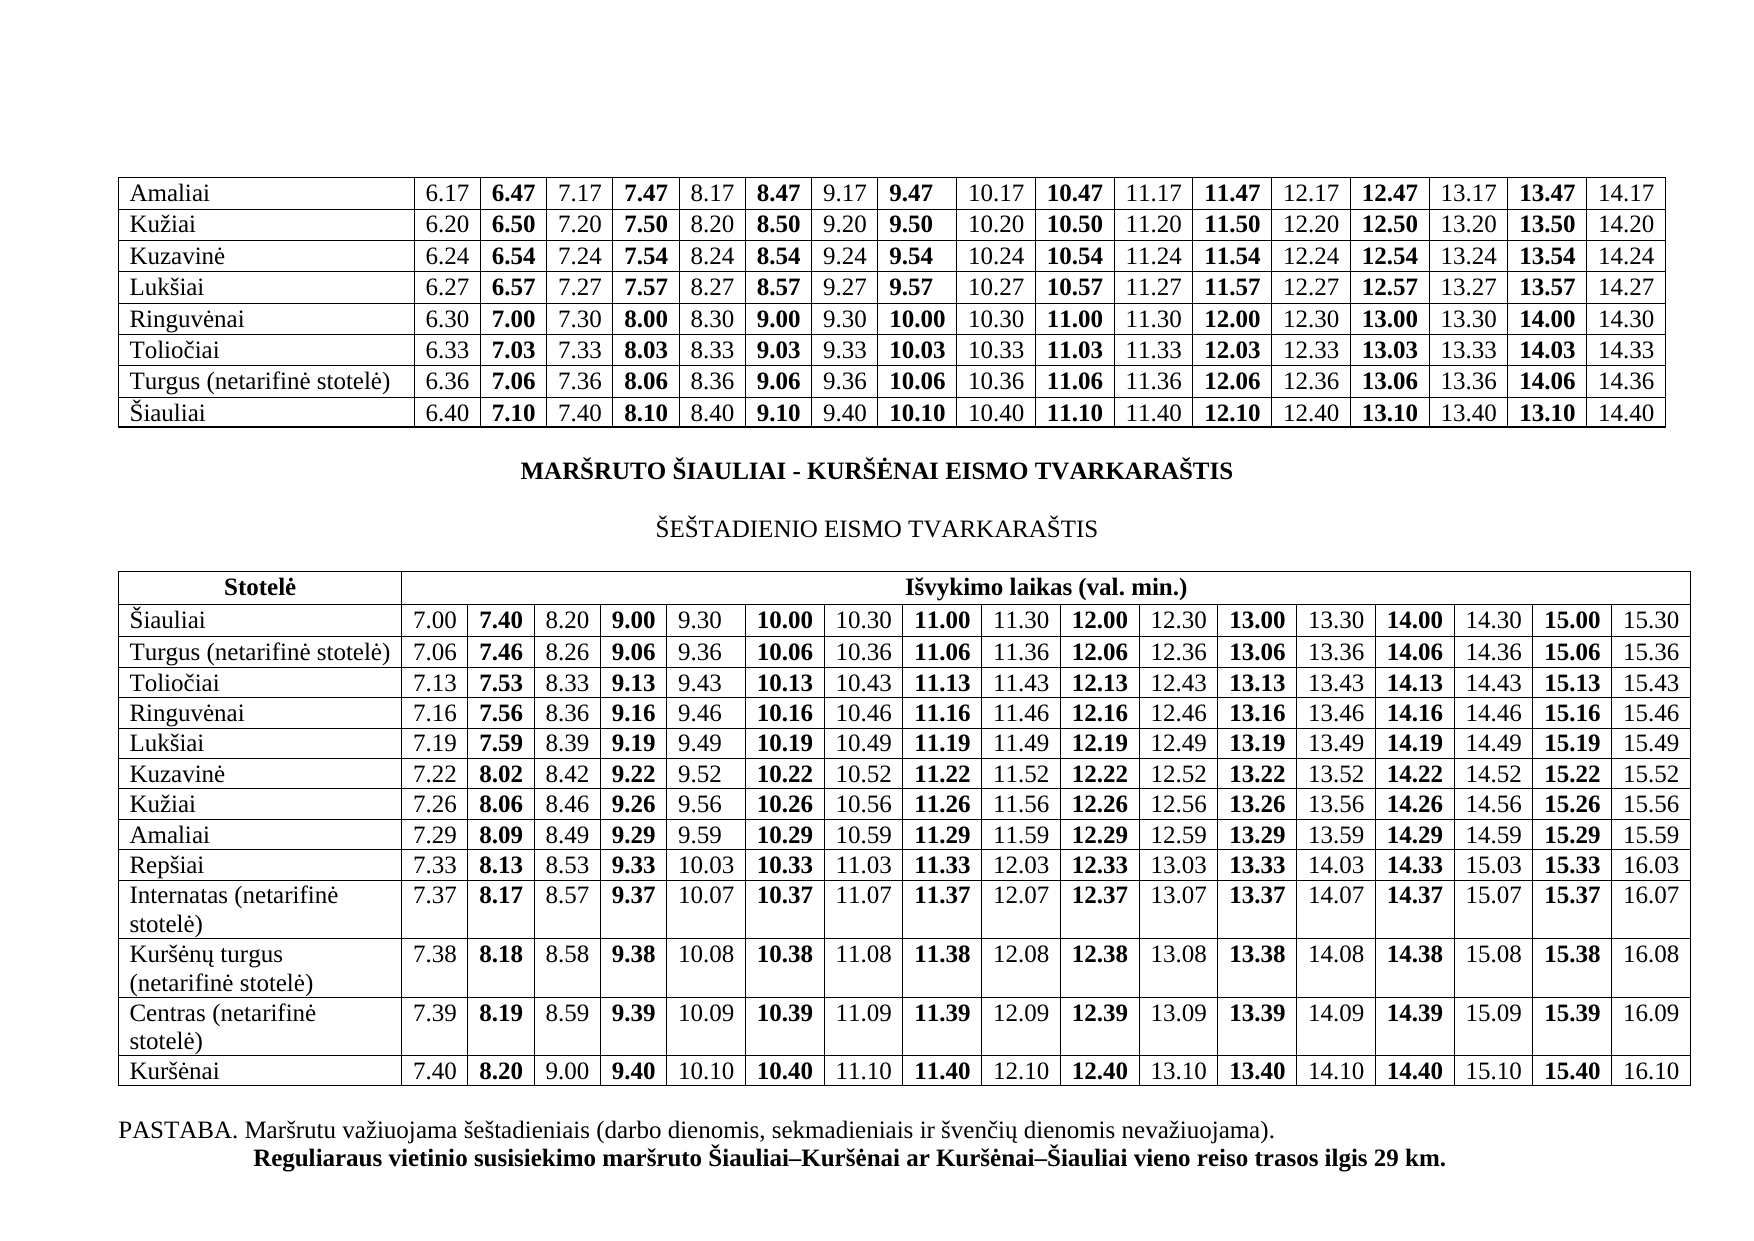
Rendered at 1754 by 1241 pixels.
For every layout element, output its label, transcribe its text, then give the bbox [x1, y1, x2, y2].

table_cell 10.36 [825, 637, 902, 667]
table_cell 13.40 [1218, 1056, 1296, 1085]
table_cell 11.24 [1115, 241, 1192, 271]
table_cell 7.24 [547, 241, 612, 271]
table_cell 14.43 [1455, 668, 1532, 697]
table_cell 9.06 [746, 366, 811, 397]
table_cell Ringuvėnai [119, 304, 414, 334]
table_cell 13.10 [1351, 398, 1429, 426]
table_cell Centras (netarifinė stotelė) [119, 998, 401, 1055]
table_cell 12.03 [1193, 335, 1271, 365]
table_cell 11.33 [1115, 335, 1192, 365]
table_cell 9.10 [746, 398, 811, 426]
table_cell 13.43 [1297, 668, 1375, 697]
table_cell 13.57 [1508, 272, 1586, 303]
table_cell 7.26 [402, 789, 467, 819]
table_cell Turgus (netarifinė stotelė) [119, 366, 414, 397]
table_cell 15.16 [1533, 698, 1611, 727]
table_cell 14.39 [1376, 998, 1454, 1055]
table_cell 7.00 [481, 304, 546, 334]
table_cell 7.27 [547, 272, 612, 303]
table_cell 13.56 [1297, 789, 1375, 819]
table_cell 10.29 [746, 820, 824, 849]
table_cell 8.46 [535, 789, 600, 819]
table_cell 12.39 [1061, 998, 1139, 1055]
table_cell 14.56 [1455, 789, 1532, 819]
table_cell 9.19 [601, 729, 666, 758]
table_cell 11.30 [982, 605, 1060, 636]
table_cell 10.06 [746, 637, 824, 667]
table_cell 13.03 [1140, 850, 1217, 879]
table_cell 7.39 [402, 998, 467, 1055]
table_cell Ringuvėnai [119, 698, 401, 727]
table_cell 11.47 [1193, 178, 1271, 208]
table_cell 10.03 [878, 335, 956, 365]
table_cell 15.38 [1533, 939, 1611, 997]
table_cell 12.36 [1272, 366, 1350, 397]
table_cell 15.36 [1612, 637, 1690, 667]
table_cell 13.39 [1218, 998, 1296, 1055]
table_cell 15.33 [1533, 850, 1611, 879]
table_cell 9.20 [812, 210, 877, 240]
table_cell Kuzavinė [119, 759, 401, 788]
table_cell 10.33 [746, 850, 824, 879]
table_cell 9.40 [812, 398, 877, 426]
table_cell 10.13 [746, 668, 824, 697]
table_cell 13.06 [1351, 366, 1429, 397]
table_cell 10.47 [1036, 178, 1114, 208]
table_cell 7.20 [547, 210, 612, 240]
table_cell 11.56 [982, 789, 1060, 819]
table_cell 12.30 [1140, 605, 1217, 636]
table_cell 13.08 [1140, 939, 1217, 997]
table_cell 11.07 [825, 881, 902, 938]
table_cell 6.20 [415, 210, 480, 240]
table_cell 13.00 [1218, 605, 1296, 636]
table_cell Kuršėnai [119, 1056, 401, 1085]
table_cell 8.57 [535, 881, 600, 938]
text Reguliaraus vietinio susisiekimo maršruto Šiauliai–Kuršėnai ar Kuršėnai–Šiauliai vieno reiso trasos ilgis 29 km. [118, 1143, 1636, 1172]
table_cell 11.29 [903, 820, 981, 849]
table_cell 10.07 [667, 881, 745, 938]
table_cell 12.43 [1140, 668, 1217, 697]
table_cell 9.37 [601, 881, 666, 938]
table_cell 8.17 [468, 881, 534, 938]
table_cell Toliočiai [119, 668, 401, 697]
table_cell 14.40 [1587, 398, 1665, 426]
table_cell 13.52 [1297, 759, 1375, 788]
table_cell 9.36 [812, 366, 877, 397]
table_cell 8.13 [468, 850, 534, 879]
table_cell 10.09 [667, 998, 745, 1055]
table_cell 8.17 [680, 178, 745, 208]
table_cell 7.47 [613, 178, 679, 208]
table_cell Toliočiai [119, 335, 414, 365]
table_cell 8.42 [535, 759, 600, 788]
table_cell 8.09 [468, 820, 534, 849]
table_cell 15.10 [1455, 1056, 1532, 1085]
table_cell 10.49 [825, 729, 902, 758]
table_cell 11.06 [903, 637, 981, 667]
table_cell 9.00 [535, 1056, 600, 1085]
table_cell 12.06 [1193, 366, 1271, 397]
table_cell Internatas (netarifinė stotelė) [119, 881, 401, 938]
table_cell 8.24 [680, 241, 745, 271]
table_cell 14.30 [1455, 605, 1532, 636]
table_cell 11.54 [1193, 241, 1271, 271]
table_cell 11.40 [1115, 398, 1192, 426]
table_cell 7.17 [547, 178, 612, 208]
table_cell 16.07 [1612, 881, 1690, 938]
table_cell 9.57 [878, 272, 956, 303]
table_cell 13.06 [1218, 637, 1296, 667]
table_cell 12.33 [1272, 335, 1350, 365]
table_header Stotelė [119, 572, 401, 604]
table_cell 14.36 [1455, 637, 1532, 667]
table_cell 9.38 [601, 939, 666, 997]
table_cell 7.06 [402, 637, 467, 667]
table_cell 14.09 [1297, 998, 1375, 1055]
table_cell 16.03 [1612, 850, 1690, 879]
table_cell 14.30 [1587, 304, 1665, 334]
table_cell 9.30 [812, 304, 877, 334]
table_cell 15.07 [1455, 881, 1532, 938]
table_cell 14.22 [1376, 759, 1454, 788]
table_cell 7.53 [468, 668, 534, 697]
table_cell 11.37 [903, 881, 981, 938]
table_cell 12.37 [1061, 881, 1139, 938]
table_cell 13.40 [1430, 398, 1507, 426]
table_cell 10.26 [746, 789, 824, 819]
table_cell 12.54 [1351, 241, 1429, 271]
table_cell 15.30 [1612, 605, 1690, 636]
table_cell 11.13 [903, 668, 981, 697]
text PASTABA. Maršrutu važiuojama šeštadieniais (darbo dienomis, sekmadieniais ir švenčių dienomis nevažiuojama). [118, 1115, 1636, 1143]
table_cell 11.43 [982, 668, 1060, 697]
table_cell 7.40 [547, 398, 612, 426]
table_cell 10.10 [878, 398, 956, 426]
table_cell 8.18 [468, 939, 534, 997]
table_cell 6.30 [415, 304, 480, 334]
table_cell 14.33 [1376, 850, 1454, 879]
table_cell 13.50 [1508, 210, 1586, 240]
table_cell 8.27 [680, 272, 745, 303]
table_cell 11.06 [1036, 366, 1114, 397]
table_cell Lukšiai [119, 272, 414, 303]
table_cell 8.33 [535, 668, 600, 697]
table_cell 10.57 [1036, 272, 1114, 303]
table_cell 15.26 [1533, 789, 1611, 819]
table_cell 12.22 [1061, 759, 1139, 788]
table_cell 15.29 [1533, 820, 1611, 849]
table_cell 10.37 [746, 881, 824, 938]
table_cell 10.30 [825, 605, 902, 636]
table_cell 6.54 [481, 241, 546, 271]
table_cell 11.22 [903, 759, 981, 788]
table_cell 9.26 [601, 789, 666, 819]
table_cell 11.03 [1036, 335, 1114, 365]
table_cell 11.50 [1193, 210, 1271, 240]
table_cell 13.13 [1218, 668, 1296, 697]
table_cell 14.59 [1455, 820, 1532, 849]
table_cell 14.40 [1376, 1056, 1454, 1085]
table_cell 15.22 [1533, 759, 1611, 788]
table_cell 9.36 [667, 637, 745, 667]
table_cell 9.00 [746, 304, 811, 334]
table_cell 13.07 [1140, 881, 1217, 938]
table_cell 7.19 [402, 729, 467, 758]
table_cell 8.06 [468, 789, 534, 819]
table_cell 8.33 [680, 335, 745, 365]
table_cell 10.54 [1036, 241, 1114, 271]
table_cell 14.00 [1508, 304, 1586, 334]
table_cell 13.36 [1430, 366, 1507, 397]
table_cell 13.27 [1430, 272, 1507, 303]
table_cell 14.19 [1376, 729, 1454, 758]
table_cell 8.54 [746, 241, 811, 271]
table_cell 6.36 [415, 366, 480, 397]
table_cell 9.49 [667, 729, 745, 758]
table_cell 15.39 [1533, 998, 1611, 1055]
table_cell 10.50 [1036, 210, 1114, 240]
table_cell 10.19 [746, 729, 824, 758]
table_cell 13.59 [1297, 820, 1375, 849]
table_cell 9.43 [667, 668, 745, 697]
table_cell 9.54 [878, 241, 956, 271]
table_cell 11.10 [825, 1056, 902, 1085]
table_cell 7.33 [402, 850, 467, 879]
table_cell 16.10 [1612, 1056, 1690, 1085]
table_cell 8.58 [535, 939, 600, 997]
table_cell 13.29 [1218, 820, 1296, 849]
table_cell 8.53 [535, 850, 600, 879]
table_cell 8.49 [535, 820, 600, 849]
table_cell 16.08 [1612, 939, 1690, 997]
table_cell 14.52 [1455, 759, 1532, 788]
table_cell 9.39 [601, 998, 666, 1055]
table_cell Šiauliai [119, 398, 414, 426]
table_cell Šiauliai [119, 605, 401, 636]
table_cell 10.27 [957, 272, 1035, 303]
table_cell 13.03 [1351, 335, 1429, 365]
table_cell 14.17 [1587, 178, 1665, 208]
table_cell 8.39 [535, 729, 600, 758]
table_cell 14.49 [1455, 729, 1532, 758]
table_cell 14.00 [1376, 605, 1454, 636]
table_cell 8.19 [468, 998, 534, 1055]
table_cell 11.16 [903, 698, 981, 727]
table_cell Kuzavinė [119, 241, 414, 271]
table_cell 11.20 [1115, 210, 1192, 240]
table_cell 13.30 [1297, 605, 1375, 636]
table_cell 11.49 [982, 729, 1060, 758]
table_cell 14.37 [1376, 881, 1454, 938]
table_cell 9.56 [667, 789, 745, 819]
table_cell 10.16 [746, 698, 824, 727]
table_cell 14.27 [1587, 272, 1665, 303]
table_cell 7.57 [613, 272, 679, 303]
table_cell 9.06 [601, 637, 666, 667]
table_cell 11.33 [903, 850, 981, 879]
table_cell 13.24 [1430, 241, 1507, 271]
table_cell 11.26 [903, 789, 981, 819]
table_cell 8.57 [746, 272, 811, 303]
table_cell 13.38 [1218, 939, 1296, 997]
table_cell 9.17 [812, 178, 877, 208]
table_cell 10.17 [957, 178, 1035, 208]
table_cell 14.07 [1297, 881, 1375, 938]
table_cell 15.43 [1612, 668, 1690, 697]
table_cell 11.10 [1036, 398, 1114, 426]
table_cell 12.36 [1140, 637, 1217, 667]
table_cell 14.13 [1376, 668, 1454, 697]
table_cell 13.33 [1218, 850, 1296, 879]
table_cell 12.24 [1272, 241, 1350, 271]
table_cell 15.46 [1612, 698, 1690, 727]
table_cell 9.59 [667, 820, 745, 849]
table_cell 9.33 [812, 335, 877, 365]
table_cell 14.29 [1376, 820, 1454, 849]
table_cell 11.38 [903, 939, 981, 997]
table_cell 10.43 [825, 668, 902, 697]
table_cell 11.46 [982, 698, 1060, 727]
table_cell 11.00 [1036, 304, 1114, 334]
table_cell 12.52 [1140, 759, 1217, 788]
table_cell 10.39 [746, 998, 824, 1055]
table_cell 11.17 [1115, 178, 1192, 208]
table_cell 7.40 [468, 605, 534, 636]
table_cell 6.57 [481, 272, 546, 303]
table_cell 13.33 [1430, 335, 1507, 365]
table_cell 13.37 [1218, 881, 1296, 938]
table_cell 10.24 [957, 241, 1035, 271]
table_cell 10.00 [878, 304, 956, 334]
table_cell 8.30 [680, 304, 745, 334]
table_cell 9.30 [667, 605, 745, 636]
table_cell 11.00 [903, 605, 981, 636]
table_cell 13.16 [1218, 698, 1296, 727]
table_cell 15.56 [1612, 789, 1690, 819]
table_cell 11.39 [903, 998, 981, 1055]
table_cell 12.29 [1061, 820, 1139, 849]
table_cell 11.57 [1193, 272, 1271, 303]
table_cell 12.33 [1061, 850, 1139, 879]
table_cell 7.36 [547, 366, 612, 397]
table_cell 12.16 [1061, 698, 1139, 727]
table_cell 12.17 [1272, 178, 1350, 208]
table_cell 14.03 [1297, 850, 1375, 879]
table_cell 12.19 [1061, 729, 1139, 758]
table_cell 12.03 [982, 850, 1060, 879]
table_cell 11.59 [982, 820, 1060, 849]
table_cell 12.10 [982, 1056, 1060, 1085]
table_cell 6.47 [481, 178, 546, 208]
table_cell 6.17 [415, 178, 480, 208]
table_cell 6.33 [415, 335, 480, 365]
table_cell 10.40 [957, 398, 1035, 426]
table_cell 13.00 [1351, 304, 1429, 334]
table_cell 9.47 [878, 178, 956, 208]
table_cell 7.50 [613, 210, 679, 240]
table_cell 8.20 [680, 210, 745, 240]
table_cell 11.19 [903, 729, 981, 758]
table_cell 12.06 [1061, 637, 1139, 667]
table_cell 15.59 [1612, 820, 1690, 849]
table_cell 16.09 [1612, 998, 1690, 1055]
table_cell 10.36 [957, 366, 1035, 397]
table_cell 9.46 [667, 698, 745, 727]
table_cell 12.10 [1193, 398, 1271, 426]
table_cell 11.03 [825, 850, 902, 879]
table_cell 14.20 [1587, 210, 1665, 240]
table_cell Kužiai [119, 789, 401, 819]
table_cell Repšiai [119, 850, 401, 879]
table_cell 11.27 [1115, 272, 1192, 303]
table_cell 14.46 [1455, 698, 1532, 727]
table_cell 10.46 [825, 698, 902, 727]
table_cell 7.56 [468, 698, 534, 727]
table_cell 13.36 [1297, 637, 1375, 667]
table_cell 7.22 [402, 759, 467, 788]
table_cell 15.19 [1533, 729, 1611, 758]
table_cell 7.33 [547, 335, 612, 365]
table_cell 12.00 [1193, 304, 1271, 334]
table_cell 7.38 [402, 939, 467, 997]
table_cell 13.10 [1508, 398, 1586, 426]
table_cell 9.27 [812, 272, 877, 303]
table_cell 12.00 [1061, 605, 1139, 636]
table_cell 12.57 [1351, 272, 1429, 303]
table_cell 9.52 [667, 759, 745, 788]
table_cell 6.50 [481, 210, 546, 240]
table_cell 6.24 [415, 241, 480, 271]
table_cell 13.09 [1140, 998, 1217, 1055]
table_cell 12.38 [1061, 939, 1139, 997]
table_cell 7.30 [547, 304, 612, 334]
table_cell 12.49 [1140, 729, 1217, 758]
table_cell 8.00 [613, 304, 679, 334]
table_cell 13.10 [1140, 1056, 1217, 1085]
table_cell 12.56 [1140, 789, 1217, 819]
table_cell 10.56 [825, 789, 902, 819]
table_cell 6.27 [415, 272, 480, 303]
table_cell 7.16 [402, 698, 467, 727]
table_cell 7.03 [481, 335, 546, 365]
table_cell 7.54 [613, 241, 679, 271]
table_cell 9.00 [601, 605, 666, 636]
table_cell Amaliai [119, 178, 414, 208]
table_cell 13.30 [1430, 304, 1507, 334]
table_cell 7.37 [402, 881, 467, 938]
table_cell 9.13 [601, 668, 666, 697]
table_cell 12.40 [1061, 1056, 1139, 1085]
table_cell 7.13 [402, 668, 467, 697]
table_cell 8.36 [680, 366, 745, 397]
table_cell 14.24 [1587, 241, 1665, 271]
table_cell 8.59 [535, 998, 600, 1055]
table_cell Amaliai [119, 820, 401, 849]
table_cell 12.13 [1061, 668, 1139, 697]
table_cell 10.30 [957, 304, 1035, 334]
table_cell 14.06 [1376, 637, 1454, 667]
table_cell 12.40 [1272, 398, 1350, 426]
table_cell 15.40 [1533, 1056, 1611, 1085]
table_cell 10.10 [667, 1056, 745, 1085]
table_cell 7.59 [468, 729, 534, 758]
table_cell 15.06 [1533, 637, 1611, 667]
table_cell 12.27 [1272, 272, 1350, 303]
table_cell 11.08 [825, 939, 902, 997]
table_cell 14.33 [1587, 335, 1665, 365]
table_cell 8.10 [613, 398, 679, 426]
table_cell 10.20 [957, 210, 1035, 240]
table_cell 10.22 [746, 759, 824, 788]
table_cell 10.06 [878, 366, 956, 397]
table_cell 10.33 [957, 335, 1035, 365]
text ŠEŠTADIENIO EISMO TVARKARAŠTIS [118, 514, 1636, 542]
table_cell 7.00 [402, 605, 467, 636]
table_cell 12.26 [1061, 789, 1139, 819]
table_cell 9.24 [812, 241, 877, 271]
table_cell 13.19 [1218, 729, 1296, 758]
table_cell 10.03 [667, 850, 745, 879]
table_cell 11.36 [982, 637, 1060, 667]
table_cell 9.03 [746, 335, 811, 365]
table_cell 12.47 [1351, 178, 1429, 208]
table_cell 15.49 [1612, 729, 1690, 758]
table_cell 10.38 [746, 939, 824, 997]
table_cell 14.06 [1508, 366, 1586, 397]
table_cell 8.26 [535, 637, 600, 667]
table_cell 14.26 [1376, 789, 1454, 819]
table_cell 14.38 [1376, 939, 1454, 997]
table_cell 15.09 [1455, 998, 1532, 1055]
table_cell 11.40 [903, 1056, 981, 1085]
text MARŠRUTO ŠIAULIAI - KURŠĖNAI EISMO TVARKARAŠTIS [118, 456, 1636, 485]
table_cell 8.47 [746, 178, 811, 208]
table_cell 10.59 [825, 820, 902, 849]
table_cell 12.46 [1140, 698, 1217, 727]
table_cell 15.37 [1533, 881, 1611, 938]
table_cell 10.52 [825, 759, 902, 788]
table_cell 13.47 [1508, 178, 1586, 208]
table_cell 12.08 [982, 939, 1060, 997]
table_cell 15.52 [1612, 759, 1690, 788]
table_cell Lukšiai [119, 729, 401, 758]
table_cell 15.08 [1455, 939, 1532, 997]
table_cell 7.40 [402, 1056, 467, 1085]
table_cell 7.10 [481, 398, 546, 426]
table_cell 10.00 [746, 605, 824, 636]
table_cell 13.20 [1430, 210, 1507, 240]
table_cell 8.03 [613, 335, 679, 365]
table_cell 15.00 [1533, 605, 1611, 636]
table_cell Kužiai [119, 210, 414, 240]
table_cell 13.22 [1218, 759, 1296, 788]
table_cell 14.16 [1376, 698, 1454, 727]
table_cell 8.20 [468, 1056, 534, 1085]
table_cell 9.16 [601, 698, 666, 727]
table_cell 8.02 [468, 759, 534, 788]
table_cell 13.46 [1297, 698, 1375, 727]
table_cell 13.26 [1218, 789, 1296, 819]
table_cell 7.46 [468, 637, 534, 667]
table_cell 11.09 [825, 998, 902, 1055]
table_header Išvykimo laikas (val. min.) [402, 572, 1690, 604]
table_cell 9.29 [601, 820, 666, 849]
table_cell 12.30 [1272, 304, 1350, 334]
table_cell 12.59 [1140, 820, 1217, 849]
table_cell 15.13 [1533, 668, 1611, 697]
table_cell 13.54 [1508, 241, 1586, 271]
table_cell 13.17 [1430, 178, 1507, 208]
table_cell 14.08 [1297, 939, 1375, 997]
table_cell 7.29 [402, 820, 467, 849]
table_cell 10.40 [746, 1056, 824, 1085]
table_cell 8.40 [680, 398, 745, 426]
table_cell 11.30 [1115, 304, 1192, 334]
table_cell 12.07 [982, 881, 1060, 938]
table_cell 8.50 [746, 210, 811, 240]
table_cell 9.50 [878, 210, 956, 240]
table_cell 9.33 [601, 850, 666, 879]
table_cell 9.22 [601, 759, 666, 788]
table_cell 8.20 [535, 605, 600, 636]
table_cell 12.09 [982, 998, 1060, 1055]
table_cell 8.36 [535, 698, 600, 727]
table_cell 14.36 [1587, 366, 1665, 397]
table_cell Turgus (netarifinė stotelė) [119, 637, 401, 667]
table_cell 6.40 [415, 398, 480, 426]
table_cell 14.10 [1297, 1056, 1375, 1085]
table_cell 14.03 [1508, 335, 1586, 365]
table_cell 9.40 [601, 1056, 666, 1085]
table_cell 10.08 [667, 939, 745, 997]
table_cell 12.20 [1272, 210, 1350, 240]
table_cell 12.50 [1351, 210, 1429, 240]
table_cell Kuršėnų turgus (netarifinė stotelė) [119, 939, 401, 997]
table_cell 15.03 [1455, 850, 1532, 879]
table_cell 13.49 [1297, 729, 1375, 758]
table_cell 11.36 [1115, 366, 1192, 397]
table_cell 7.06 [481, 366, 546, 397]
table_cell 8.06 [613, 366, 679, 397]
table_cell 11.52 [982, 759, 1060, 788]
